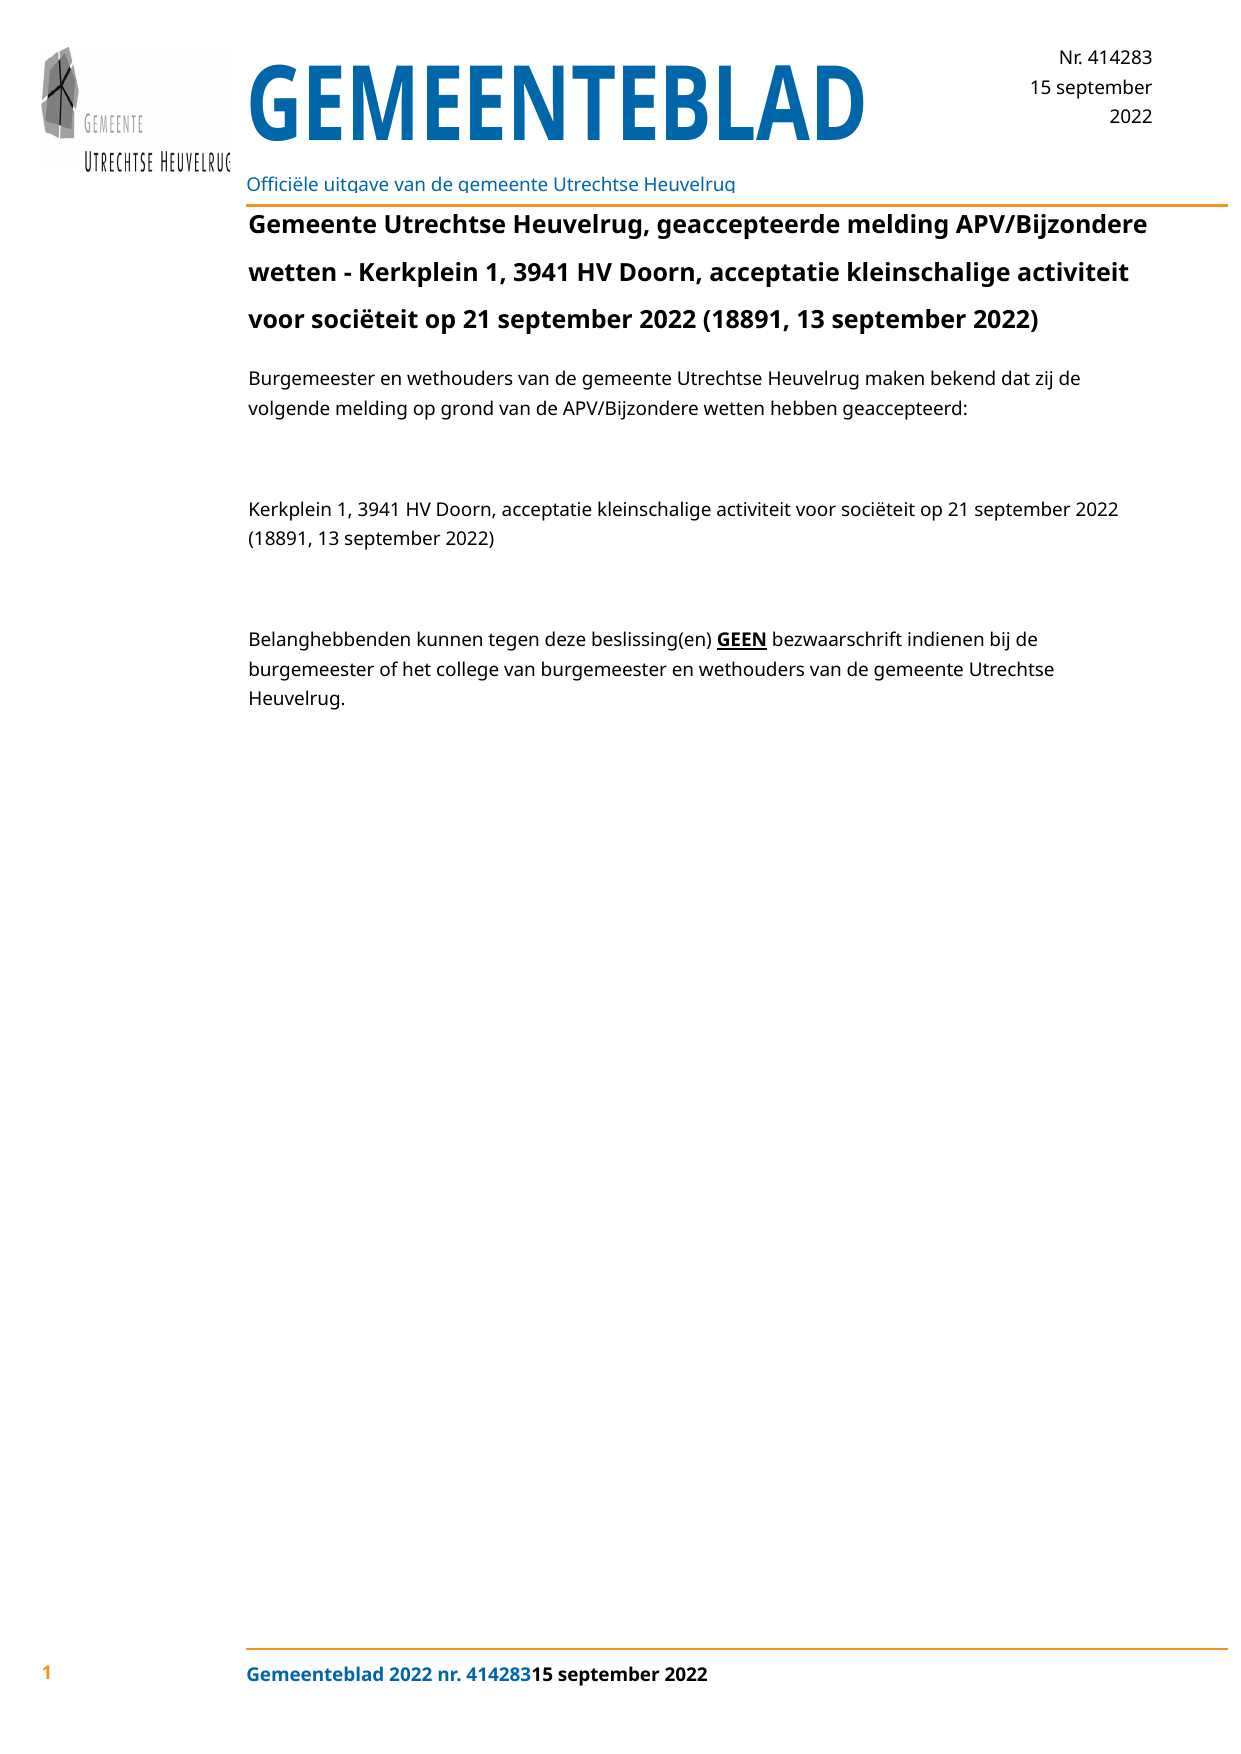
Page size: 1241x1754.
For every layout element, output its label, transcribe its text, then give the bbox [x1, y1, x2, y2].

text Burgemeester en wethouders van de gemeente Utrechtse Heuvelrug maken bekend dat zij de volgende melding op grond van de APV/Bijzondere wetten hebben geaccepteerd: [248, 366, 1152, 421]
text Belanghebbenden kunnen tegen deze beslissing(en) GEEN bezwaarschrift indienen bij de burgemeester of het college van burgemeester en wethouders van de gemeente Utrechtse Heuvelrug. [248, 626, 1152, 711]
picture [41, 47, 231, 172]
text Gemeente Utrechtse Heuvelrug, geaccepteerde melding APV/Bijzondere wetten - Kerkplein 1, 3941 HV Doorn, acceptatie kleinschalige activiteit voor sociëteit op 21 september 2022 (18891, 13 september 2022) [248, 207, 1152, 336]
text Kerkplein 1, 3941 HV Doorn, acceptatie kleinschalige activiteit voor sociëteit op 21 september 2022 (18891, 13 september 2022) [248, 496, 1152, 551]
